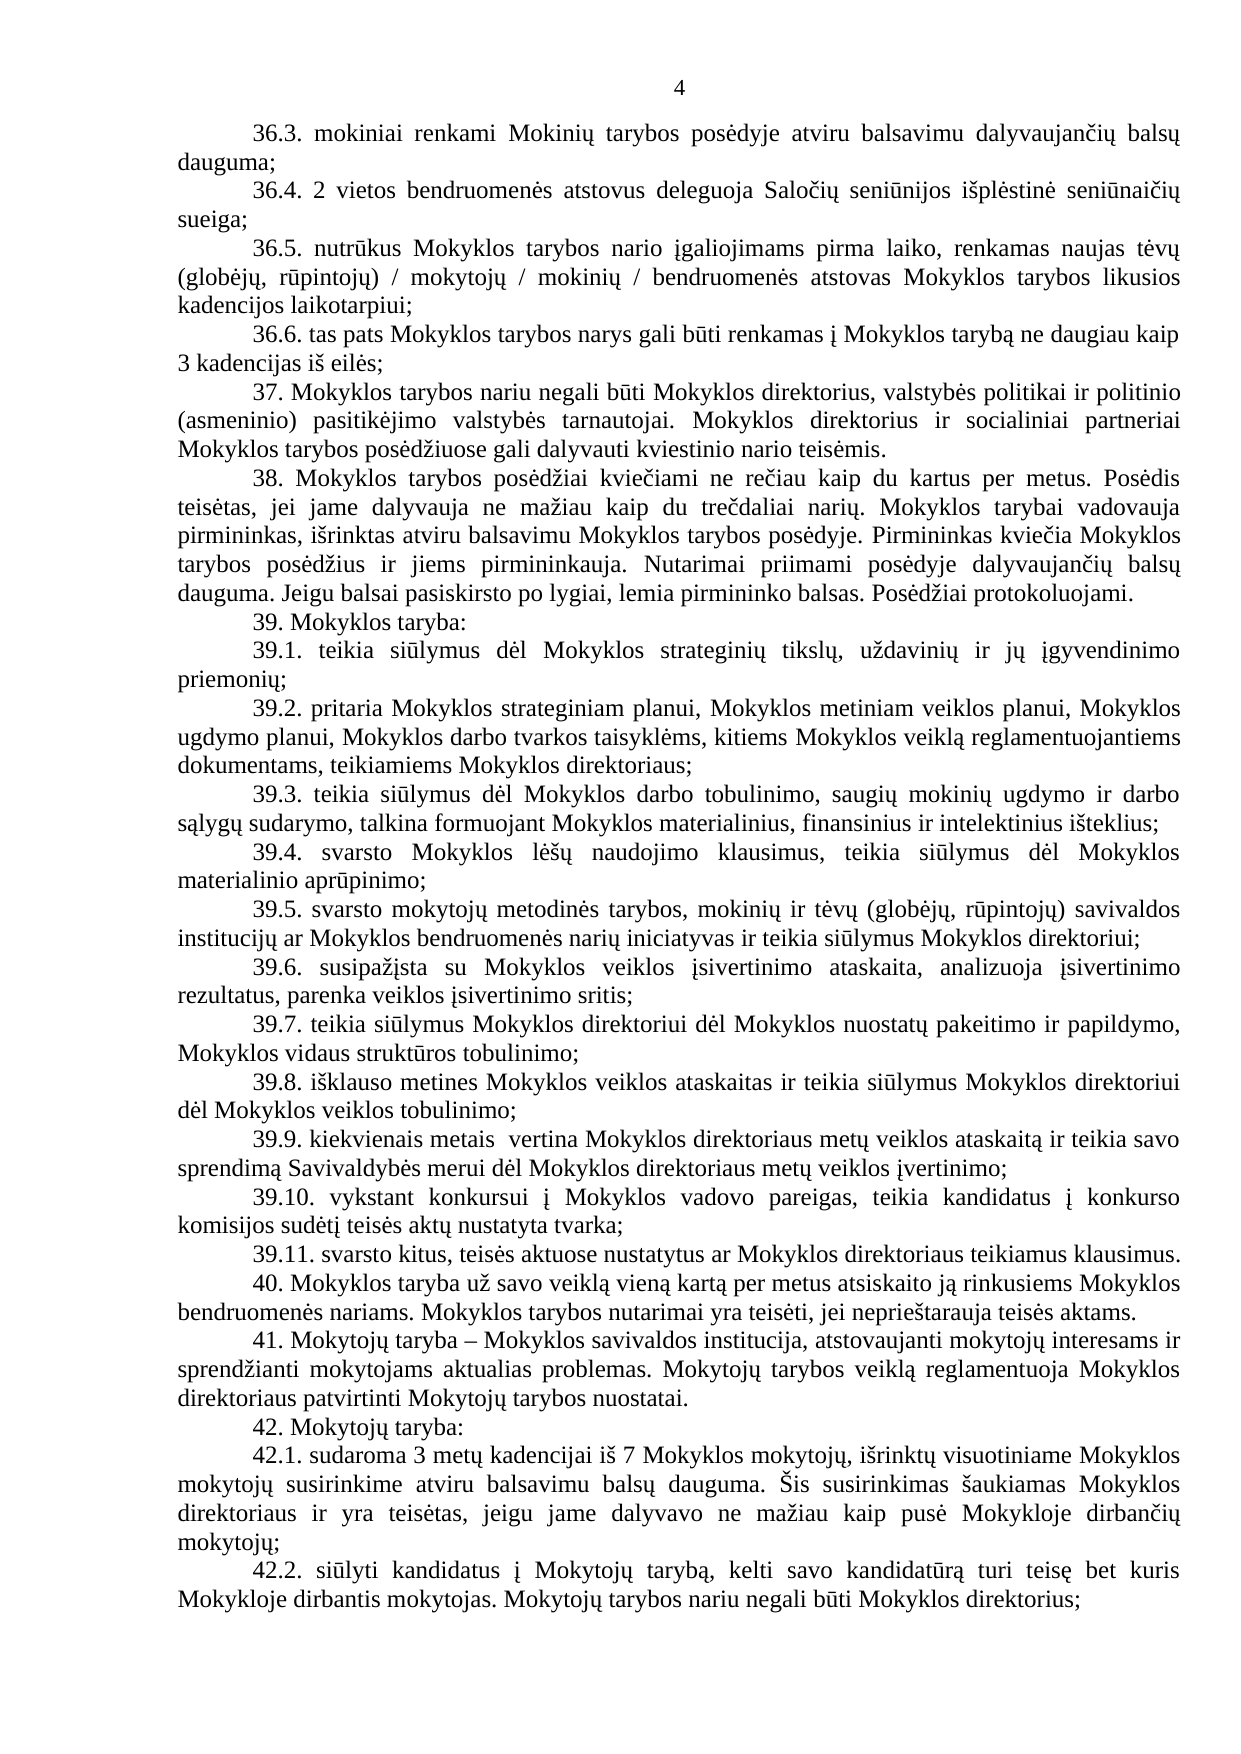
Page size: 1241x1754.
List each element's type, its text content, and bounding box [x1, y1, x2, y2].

text 40. Mokyklos taryba už savo veiklą vieną kartą per metus atsiskaito ją rinkusiems Mokyklos bendruomenės nariams. Mokyklos tarybos nutarimai yra teisėti, jei neprieštarauja teisės aktams. [177, 1268, 1181, 1326]
text 39.4. svarsto Mokyklos lėšų naudojimo klausimus, teikia siūlymus dėl Mokyklos materialinio aprūpinimo; [177, 837, 1181, 894]
text 39.6. susipažįsta su Mokyklos veiklos įsivertinimo ataskaita, analizuoja įsivertinimo rezultatus, parenka veiklos įsivertinimo sritis; [177, 952, 1181, 1009]
text 36.6. tas pats Mokyklos tarybos narys gali būti renkamas į Mokyklos tarybą ne daugiau kaip 3 kadencijas iš eilės; [177, 319, 1181, 377]
text 39.10. vykstant konkursui į Mokyklos vadovo pareigas, teikia kandidatus į konkurso komisijos sudėtį teisės aktų nustatyta tvarka; [177, 1182, 1181, 1239]
text 39.9. kiekvienais metais vertina Mokyklos direktoriaus metų veiklos ataskaitą ir teikia savo sprendimą Savivaldybės merui dėl Mokyklos direktoriaus metų veiklos įvertinimo; [177, 1124, 1181, 1182]
text 38. Mokyklos tarybos posėdžiai kviečiami ne rečiau kaip du kartus per metus. Posėdis teisėtas, jei jame dalyvauja ne mažiau kaip du trečdaliai narių. Mokyklos tarybai vadovauja pirmininkas, išrinktas atviru balsavimu Mokyklos tarybos posėdyje. Pirmininkas kviečia Mokyklos tarybos posėdžius ir jiems pirmininkauja. Nutarimai priimami posėdyje dalyvaujančių balsų dauguma. Jeigu balsai pasiskirsto po lygiai, lemia pirmininko balsas. Posėdžiai protokoluojami. [177, 463, 1181, 607]
text 39.1. teikia siūlymus dėl Mokyklos strateginių tikslų, uždavinių ir jų įgyvendinimo priemonių; [177, 636, 1181, 693]
text 39.2. pritaria Mokyklos strateginiam planui, Mokyklos metiniam veiklos planui, Mokyklos ugdymo planui, Mokyklos darbo tvarkos taisyklėms, kitiems Mokyklos veiklą reglamentuojantiems dokumentams, teikiamiems Mokyklos direktoriaus; [177, 693, 1181, 779]
text 42.2. siūlyti kandidatus į Mokytojų tarybą, kelti savo kandidatūrą turi teisę bet kuris Mokykloje dirbantis mokytojas. Mokytojų tarybos nariu negali būti Mokyklos direktorius; [177, 1556, 1181, 1613]
text 39.8. išklauso metines Mokyklos veiklos ataskaitas ir teikia siūlymus Mokyklos direktoriui dėl Mokyklos veiklos tobulinimo; [177, 1067, 1181, 1124]
text 36.4. 2 vietos bendruomenės atstovus deleguoja Saločių seniūnijos išplėstinė seniūnaičių sueiga; [177, 176, 1181, 233]
text 42. Mokytojų taryba: [177, 1412, 1181, 1441]
text 36.5. nutrūkus Mokyklos tarybos nario įgaliojimams pirma laiko, renkamas naujas tėvų (globėjų, rūpintojų) / mokytojų / mokinių / bendruomenės atstovas Mokyklos tarybos likusios kadencijos laikotarpiui; [177, 233, 1181, 319]
text 37. Mokyklos tarybos nariu negali būti Mokyklos direktorius, valstybės politikai ir politinio (asmeninio) pasitikėjimo valstybės tarnautojai. Mokyklos direktorius ir socialiniai partneriai Mokyklos tarybos posėdžiuose gali dalyvauti kviestinio nario teisėmis. [177, 377, 1181, 463]
text 42.1. sudaroma 3 metų kadencijai iš 7 Mokyklos mokytojų, išrinktų visuotiniame Mokyklos mokytojų susirinkime atviru balsavimu balsų dauguma. Šis susirinkimas šaukiamas Mokyklos direktoriaus ir yra teisėtas, jeigu jame dalyvavo ne mažiau kaip pusė Mokykloje dirbančių mokytojų; [177, 1441, 1181, 1556]
text 39. Mokyklos taryba: [177, 607, 1181, 636]
text 41. Mokytojų taryba – Mokyklos savivaldos institucija, atstovaujanti mokytojų interesams ir sprendžianti mokytojams aktualias problemas. Mokytojų tarybos veiklą reglamentuoja Mokyklos direktoriaus patvirtinti Mokytojų tarybos nuostatai. [177, 1326, 1181, 1412]
text 36.3. mokiniai renkami Mokinių tarybos posėdyje atviru balsavimu dalyvaujančių balsų dauguma; [177, 118, 1181, 176]
text 39.3. teikia siūlymus dėl Mokyklos darbo tobulinimo, saugių mokinių ugdymo ir darbo sąlygų sudarymo, talkina formuojant Mokyklos materialinius, finansinius ir intelektinius išteklius; [177, 779, 1181, 837]
text 39.11. svarsto kitus, teisės aktuose nustatytus ar Mokyklos direktoriaus teikiamus klausimus. [177, 1239, 1181, 1268]
text 39.5. svarsto mokytojų metodinės tarybos, mokinių ir tėvų (globėjų, rūpintojų) savivaldos institucijų ar Mokyklos bendruomenės narių iniciatyvas ir teikia siūlymus Mokyklos direktoriui; [177, 894, 1181, 952]
text 39.7. teikia siūlymus Mokyklos direktoriui dėl Mokyklos nuostatų pakeitimo ir papildymo, Mokyklos vidaus struktūros tobulinimo; [177, 1009, 1181, 1067]
